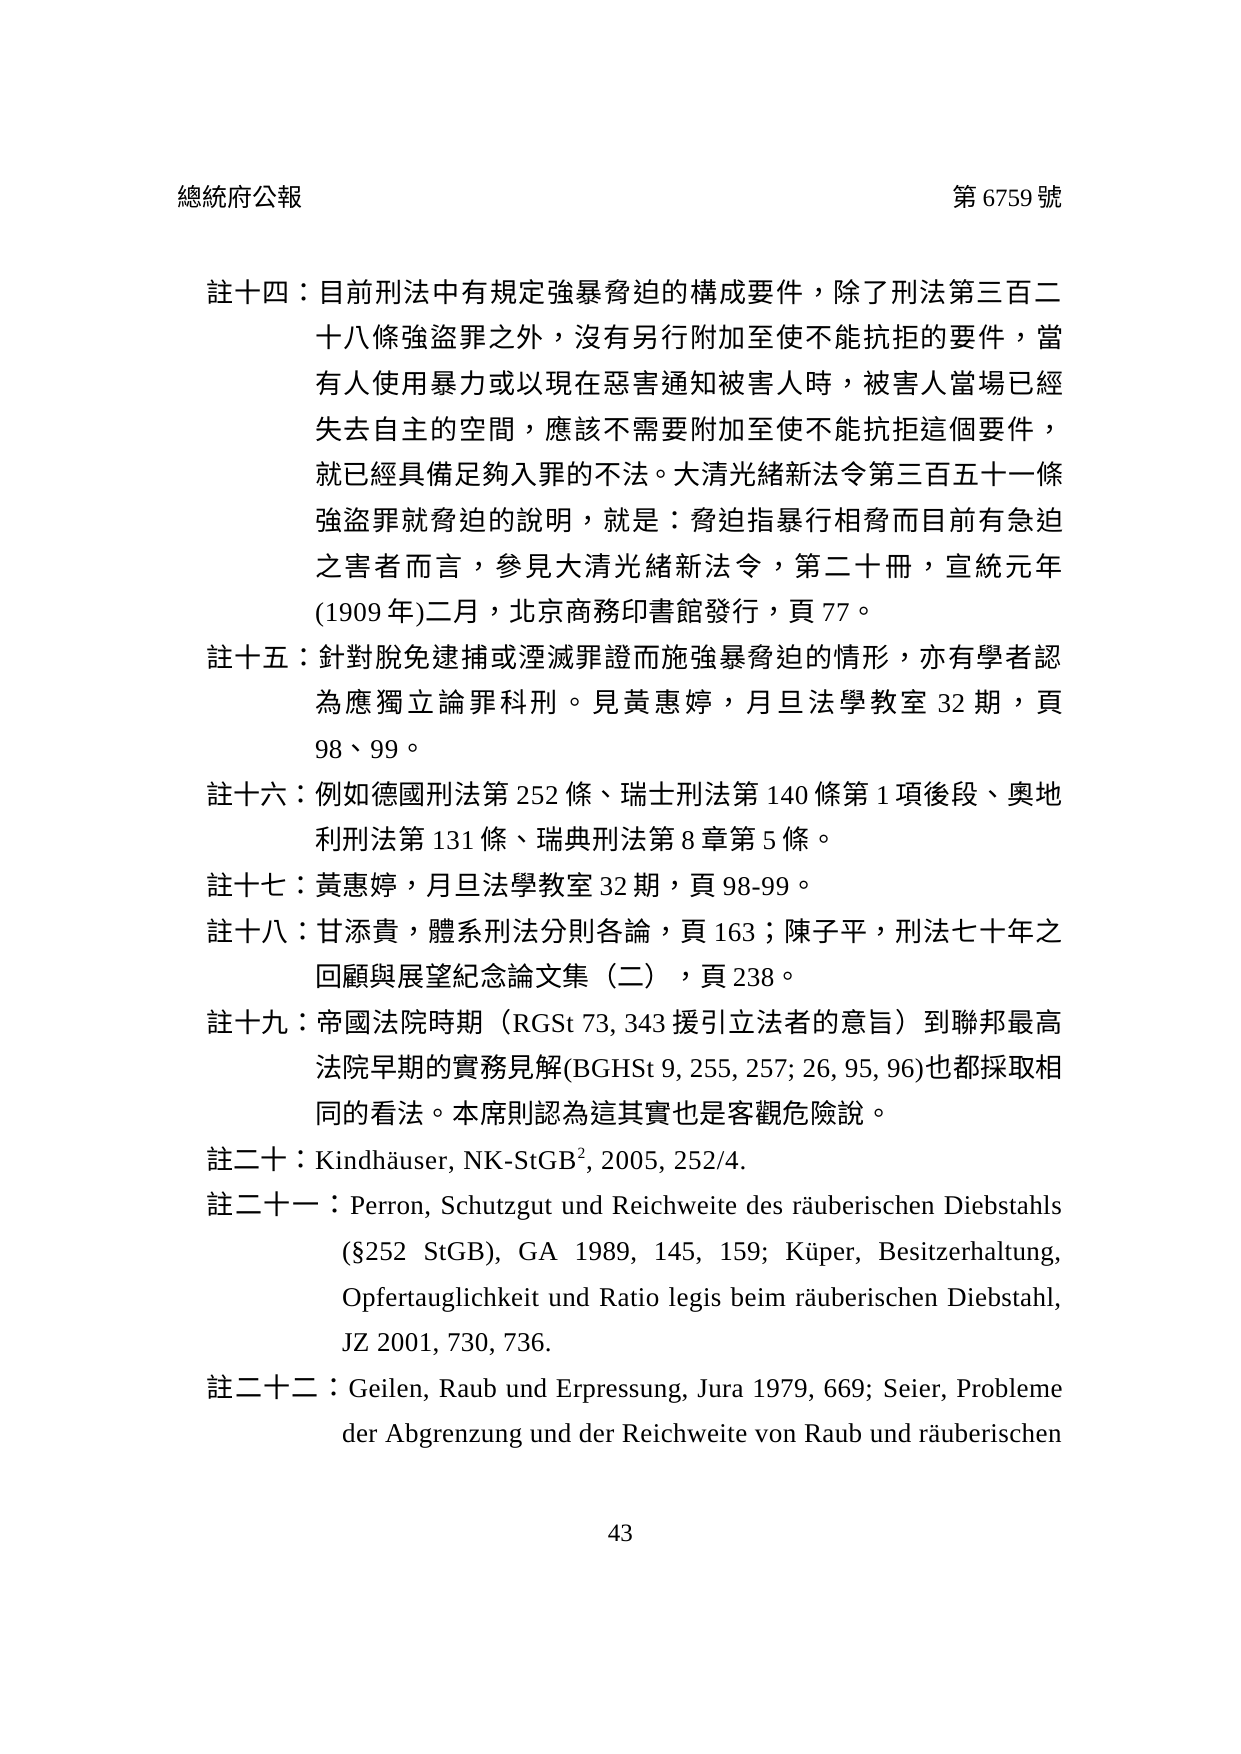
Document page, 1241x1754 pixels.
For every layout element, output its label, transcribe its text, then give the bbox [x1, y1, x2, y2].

text 註十四：目前刑法中有規定強暴脅迫的構成要件，除了刑法第三百二十八條強盜罪之外，沒有另行附加至使不能抗拒的要件，當有人使用暴力或以現在惡害通知被害人時，被害人當場已經失去自主的空間，應該不需要附加至使不能抗拒這個要件，就已經具備足夠入罪的不法。大清光緒新法令第三百五十一條強盜罪就脅迫的說明，就是：脅迫指暴行相脅而目前有急迫之害者而言，參見大清光緒新法令，第二十冊，宣統元年(1909年)二月，北京商務印書館發行，頁77。 [206, 266, 1063, 631]
text 註十八：甘添貴，體系刑法分則各論，頁163；陳子平，刑法七十年之回顧與展望紀念論文集（二），頁238。 [206, 904, 1063, 996]
text 註二十一：Perron, Schutzgut und Reichweite des räuberischen Diebstahls (§252 StGB), GA 1989, 145, 159; Küper, Besitzerhaltung, Opfertauglichkeit und Ratio legis beim räuberischen Diebstahl, JZ 2001, 730, 736. [206, 1178, 1063, 1361]
text 註十六：例如德國刑法第252條、瑞士刑法第140條第1項後段、奧地利刑法第131條、瑞典刑法第8章第5條。 [206, 768, 1063, 859]
text 註二十二：Geilen, Raub und Erpressung, Jura 1979, 669; Seier, Probleme der Abgrenzung und der Reichweite von Raub und räuberischen [206, 1361, 1063, 1452]
text 註十五：針對脫免逮捕或湮滅罪證而施強暴脅迫的情形，亦有學者認為應獨立論罪科刑。見黃惠婷，月旦法學教室32期，頁98、99。 [206, 631, 1063, 768]
text 註十七：黃惠婷，月旦法學教室32期，頁98-99。 [206, 859, 1063, 904]
text 註二十：Kindhäuser, NK-StGB2, 2005, 252/4. [206, 1133, 1063, 1178]
text 註十九：帝國法院時期（RGSt 73, 343援引立法者的意旨）到聯邦最高法院早期的實務見解(BGHSt 9, 255, 257; 26, 95, 96)也都採取相同的看法。本席則認為這其實也是客觀危險說。 [206, 996, 1063, 1133]
